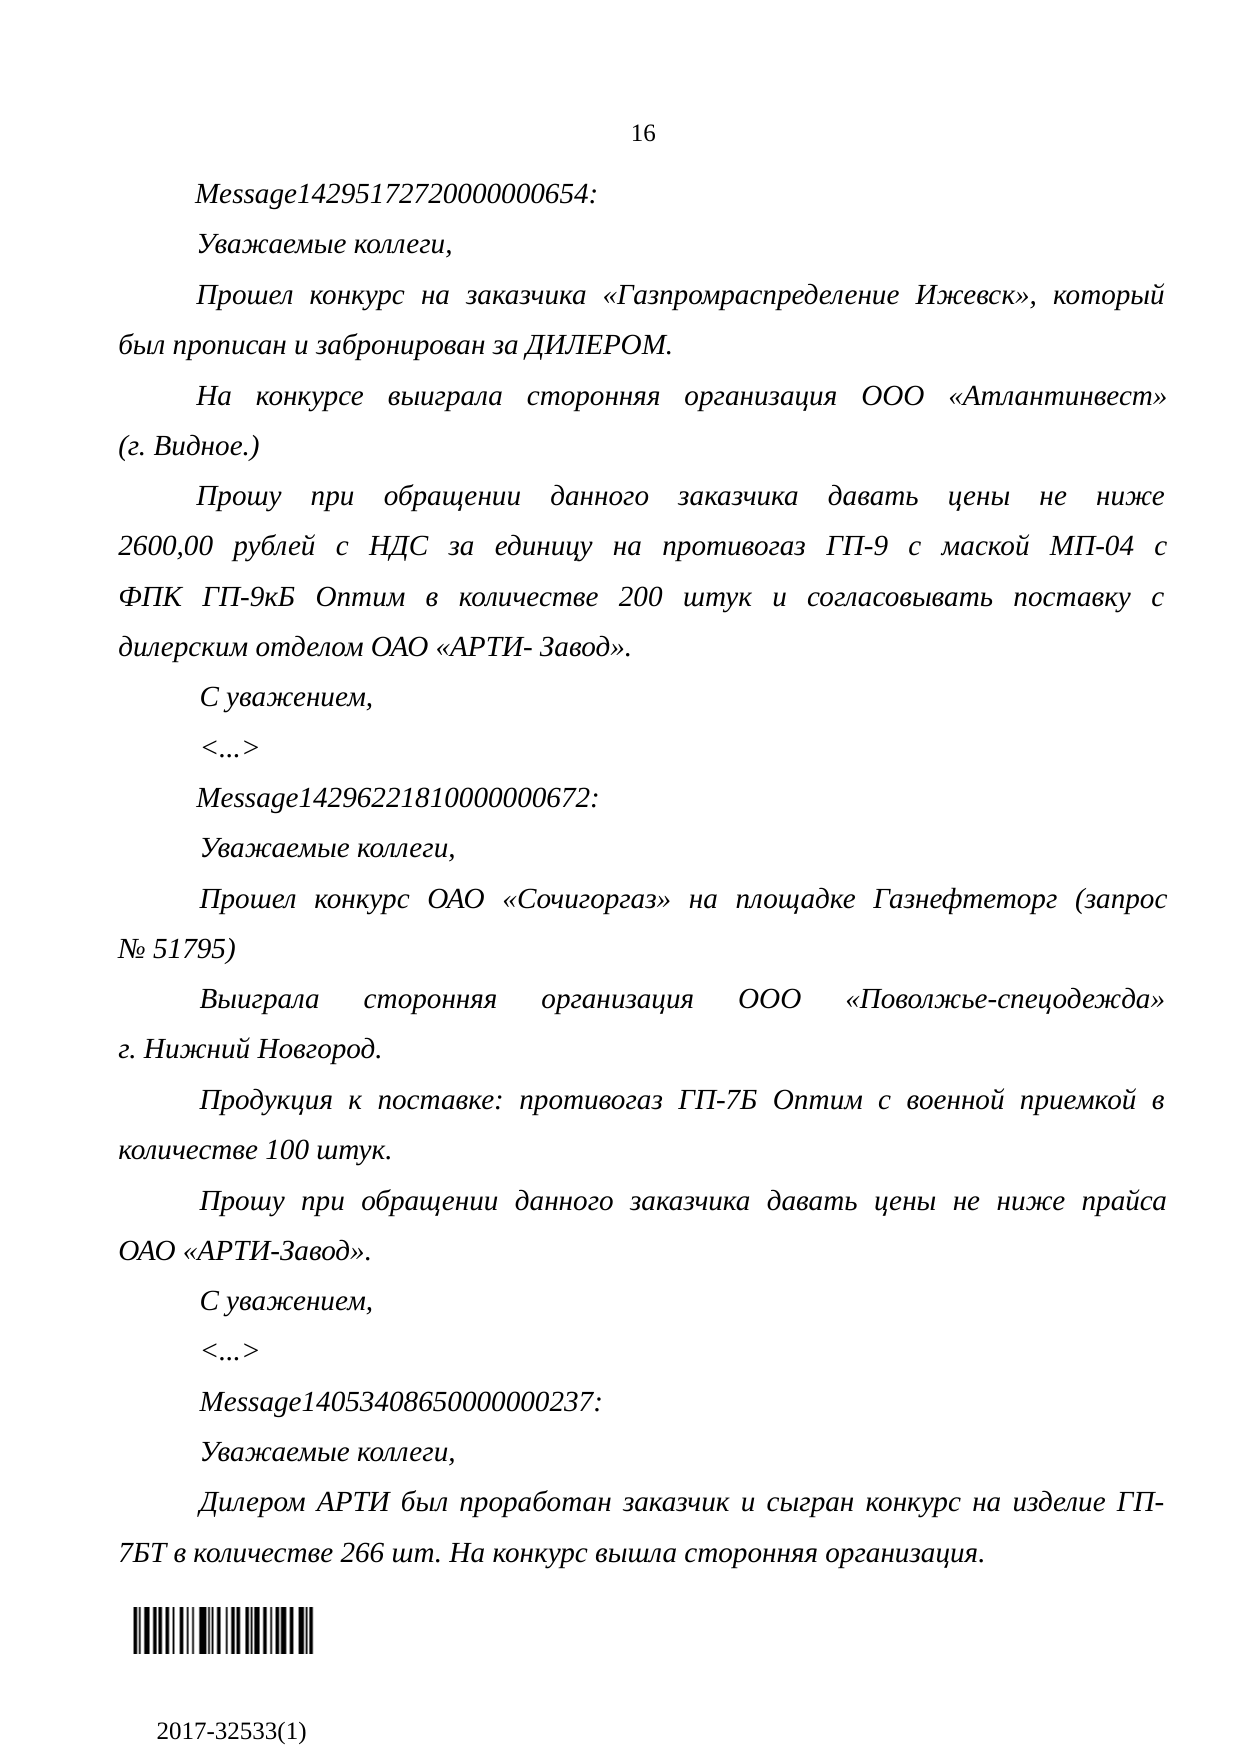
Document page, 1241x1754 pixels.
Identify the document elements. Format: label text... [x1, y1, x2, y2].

text <...> [118, 1333, 1168, 1367]
text Выиграла сторонняя организация ООО «Поволжье-спецодежда» г. Нижний Новгород. [118, 981, 1168, 1065]
text С уважением, [118, 1283, 1168, 1317]
picture [118, 1607, 331, 1654]
text Дилером АРТИ был проработан заказчик и сыгран конкурс на изделие ГП-7БТ в количестве 266 шт. На конкурс вышла сторонняя организация. [118, 1484, 1168, 1568]
text Message14296221810000000672: [118, 780, 1168, 814]
text Прошел конкурс на заказчика «Газпромраспределение Ижевск», который был прописан и забронирован за ДИЛЕРОМ. [118, 277, 1168, 361]
text Уважаемые коллеги, [118, 830, 1168, 864]
text Message14295172720000000654: [118, 176, 1168, 210]
text Прошу при обращении данного заказчика давать цены не ниже прайса ОАО «АРТИ-Завод». [118, 1183, 1168, 1266]
text На конкурсе выиграла сторонняя организация ООО «Атлантинвест» (г. Видное.) [118, 378, 1168, 461]
text Прошу при обращении данного заказчика давать цены не ниже 2600,00 рублей с НДС за единицу на противогаз ГП-9 с маской МП-04 с ФПК ГП-9кБ Оптим в количестве 200 штук и согласовывать поставку с дилерским отделом ОАО «АРТИ- Завод». [118, 478, 1168, 663]
text <...> [118, 730, 1168, 763]
text Уважаемые коллеги, [118, 1434, 1168, 1468]
text Прошел конкурс ОАО «Сочигоргаз» на площадке Газнефтеторг (запрос № 51795) [118, 881, 1168, 964]
text С уважением, [118, 679, 1168, 713]
text Уважаемые коллеги, [118, 227, 1168, 260]
text Продукция к поставке: противогаз ГП-7Б Оптим с военной приемкой в количестве 100 штук. [118, 1082, 1168, 1166]
text Message14053408650000000237: [118, 1384, 1168, 1417]
